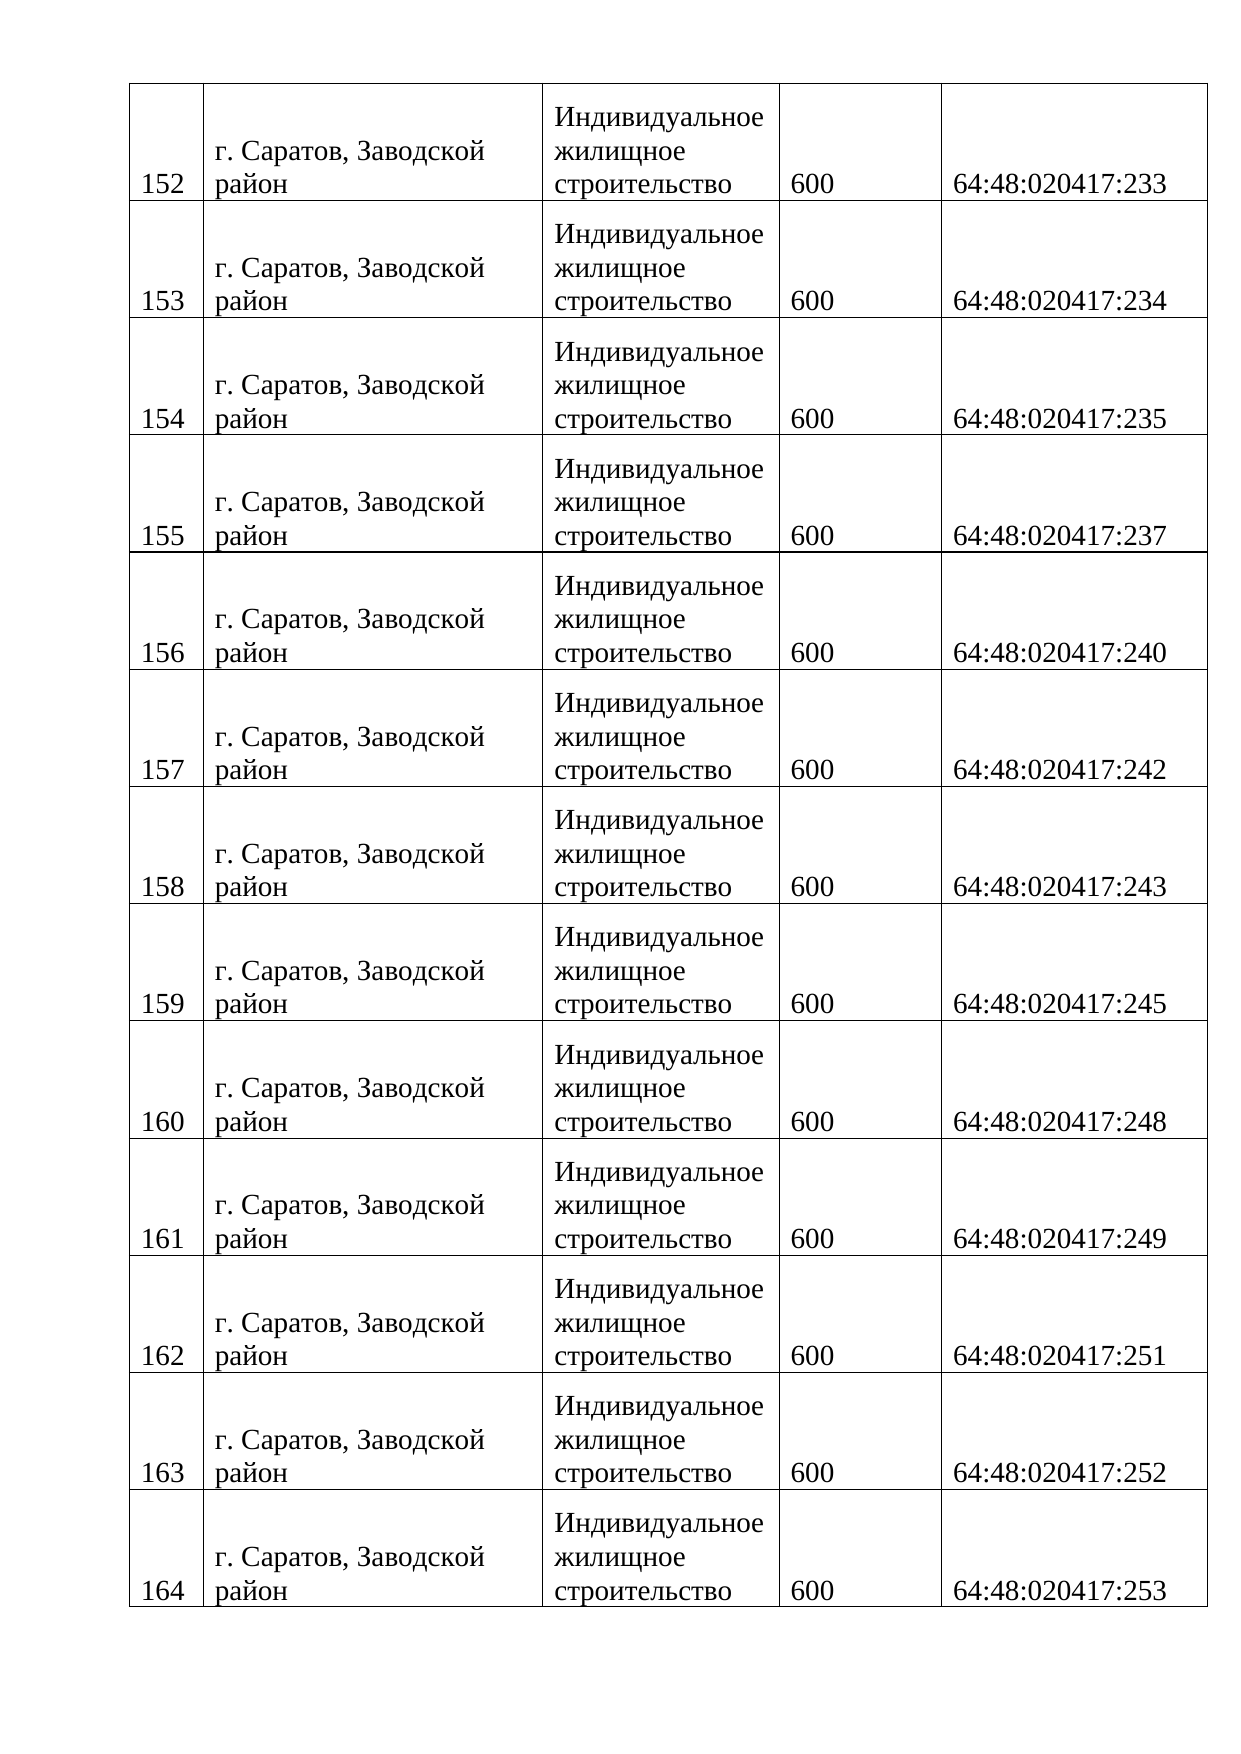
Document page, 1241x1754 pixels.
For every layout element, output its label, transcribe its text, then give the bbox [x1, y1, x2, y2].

table_cell г. Саратов, Заводской район [204, 904, 542, 1020]
table_cell 157 [130, 670, 203, 786]
table_cell 64:48:020417:252 [942, 1373, 1207, 1489]
table_cell Индивидуальное жилищное строительство [543, 1021, 779, 1137]
table_cell г. Саратов, Заводской район [204, 1373, 542, 1489]
table_cell 600 [780, 553, 941, 669]
table_cell Индивидуальное жилищное строительство [543, 318, 779, 434]
table_cell 154 [130, 318, 203, 434]
table_cell 64:48:020417:249 [942, 1139, 1207, 1254]
table_cell 64:48:020417:233 [942, 84, 1207, 200]
table_cell г. Саратов, Заводской район [204, 670, 542, 786]
table_cell 600 [780, 318, 941, 434]
table_cell Индивидуальное жилищное строительство [543, 84, 779, 200]
table_cell Индивидуальное жилищное строительство [543, 1490, 779, 1606]
table_cell 600 [780, 435, 941, 551]
table_cell 152 [130, 84, 203, 200]
table_cell 64:48:020417:248 [942, 1021, 1207, 1137]
table_cell 156 [130, 553, 203, 669]
table_cell 64:48:020417:253 [942, 1490, 1207, 1606]
table_cell 600 [780, 1021, 941, 1137]
table_cell 161 [130, 1139, 203, 1254]
table_cell Индивидуальное жилищное строительство [543, 553, 779, 669]
table_cell 164 [130, 1490, 203, 1606]
table_cell 163 [130, 1373, 203, 1489]
table_cell г. Саратов, Заводской район [204, 435, 542, 551]
table_cell 155 [130, 435, 203, 551]
table_cell г. Саратов, Заводской район [204, 1490, 542, 1606]
table_cell г. Саратов, Заводской район [204, 787, 542, 903]
table_cell Индивидуальное жилищное строительство [543, 1139, 779, 1254]
table_cell 600 [780, 201, 941, 317]
table_cell Индивидуальное жилищное строительство [543, 904, 779, 1020]
table_cell 64:48:020417:240 [942, 553, 1207, 669]
table_cell 64:48:020417:242 [942, 670, 1207, 786]
table_cell 600 [780, 1490, 941, 1606]
table_cell 64:48:020417:237 [942, 435, 1207, 551]
table_cell 64:48:020417:245 [942, 904, 1207, 1020]
table_cell 162 [130, 1256, 203, 1372]
table_cell г. Саратов, Заводской район [204, 1139, 542, 1254]
table_cell 600 [780, 787, 941, 903]
table_cell г. Саратов, Заводской район [204, 553, 542, 669]
table_cell Индивидуальное жилищное строительство [543, 435, 779, 551]
table_cell г. Саратов, Заводской район [204, 1021, 542, 1137]
table_cell 160 [130, 1021, 203, 1137]
table_cell Индивидуальное жилищное строительство [543, 670, 779, 786]
table_cell 153 [130, 201, 203, 317]
table_cell г. Саратов, Заводской район [204, 1256, 542, 1372]
table_cell 158 [130, 787, 203, 903]
table_cell 64:48:020417:251 [942, 1256, 1207, 1372]
table_cell 600 [780, 1256, 941, 1372]
table_cell Индивидуальное жилищное строительство [543, 787, 779, 903]
table_cell г. Саратов, Заводской район [204, 201, 542, 317]
table_cell 64:48:020417:234 [942, 201, 1207, 317]
table_cell 64:48:020417:243 [942, 787, 1207, 903]
table_cell Индивидуальное жилищное строительство [543, 1256, 779, 1372]
table_cell г. Саратов, Заводской район [204, 318, 542, 434]
table_cell 64:48:020417:235 [942, 318, 1207, 434]
table_cell 600 [780, 84, 941, 200]
table_cell г. Саратов, Заводской район [204, 84, 542, 200]
table_cell 600 [780, 904, 941, 1020]
table_cell 600 [780, 1373, 941, 1489]
table_cell 600 [780, 670, 941, 786]
table_cell 600 [780, 1139, 941, 1254]
table_cell Индивидуальное жилищное строительство [543, 201, 779, 317]
table_cell 159 [130, 904, 203, 1020]
table_cell Индивидуальное жилищное строительство [543, 1373, 779, 1489]
